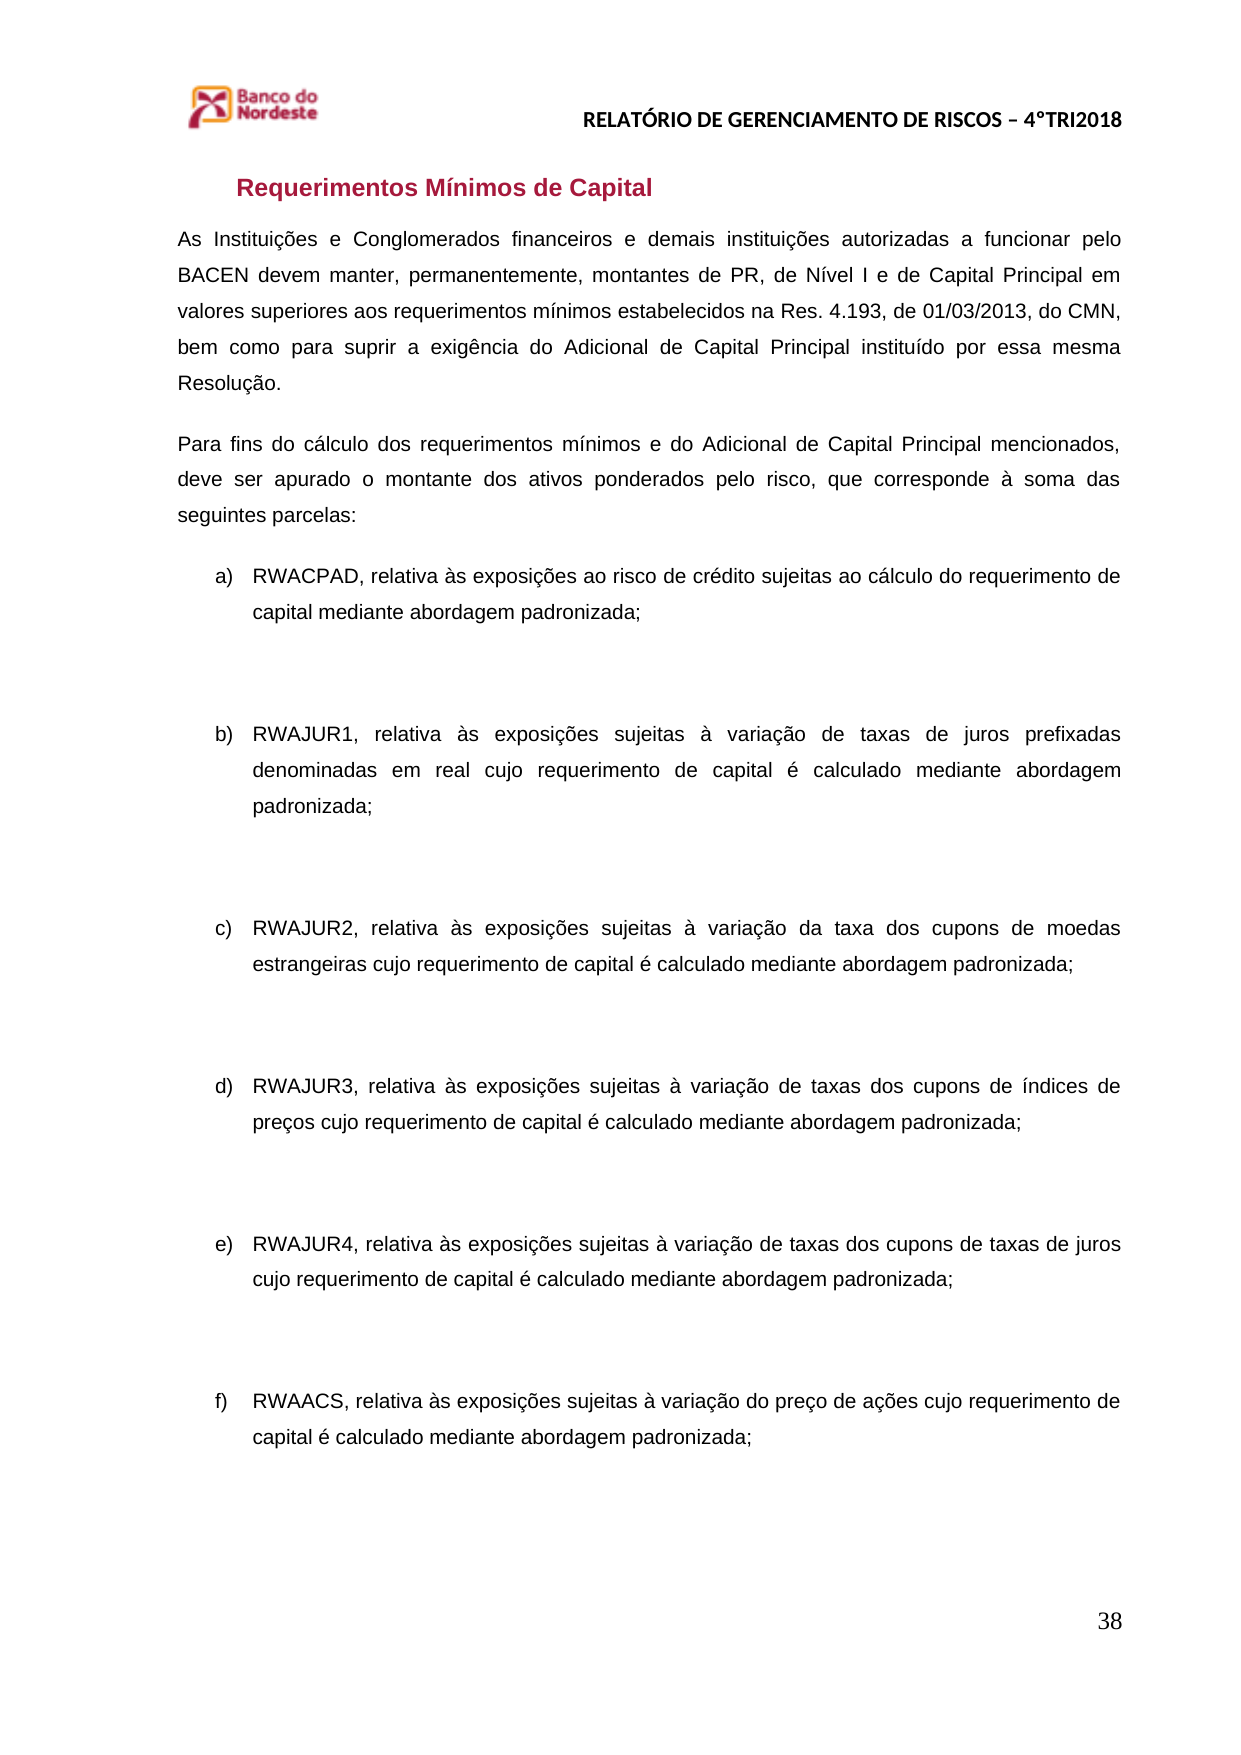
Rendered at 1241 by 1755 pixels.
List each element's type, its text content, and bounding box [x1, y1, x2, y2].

list RWAACS, relativa às exposições sujeitas à variação do preço de ações cujo requerimento de capital é calculado mediante abordagem padronizada; [215, 1389, 1122, 1449]
list RWAJUR2, relativa às exposições sujeitas à variação da taxa dos cupons de moedas estrangeiras cujo requerimento de capital é calculado mediante abordagem padronizada; [215, 916, 1122, 976]
list RWACPAD, relativa às exposições ao risco de crédito sujeitas ao cálculo do requerimento de capital mediante abordagem padronizada; [215, 564, 1122, 624]
subtitle Requerimentos Mínimos de Capital [236, 173, 1122, 202]
text As Instituições e Conglomerados financeiros e demais instituições autorizadas a funcionar pelo BACEN devem manter, permanentemente, montantes de PR, de Nível I e de Capital Principal em valores superiores aos requerimentos mínimos estabelecidos na Res. 4.193, de 01/03/2013, do CMN, bem como para suprir a exigência do Adicional de Capital Principal instituído por essa mesma Resolução. [177, 227, 1122, 394]
text Para fins do cálculo dos requerimentos mínimos e do Adicional de Capital Principal mencionados, deve ser apurado o montante dos ativos ponderados pelo risco, que corresponde à soma das seguintes parcelas: [177, 431, 1122, 527]
list RWAJUR4, relativa às exposições sujeitas à variação de taxas dos cupons de taxas de juros cujo requerimento de capital é calculado mediante abordagem padronizada; [215, 1231, 1122, 1291]
list RWAJUR1, relativa às exposições sujeitas à variação de taxas de juros prefixadas denominadas em real cujo requerimento de capital é calculado mediante abordagem padronizada; [215, 722, 1122, 818]
list RWAJUR3, relativa às exposições sujeitas à variação de taxas dos cupons de índices de preços cujo requerimento de capital é calculado mediante abordagem padronizada; [215, 1073, 1122, 1133]
